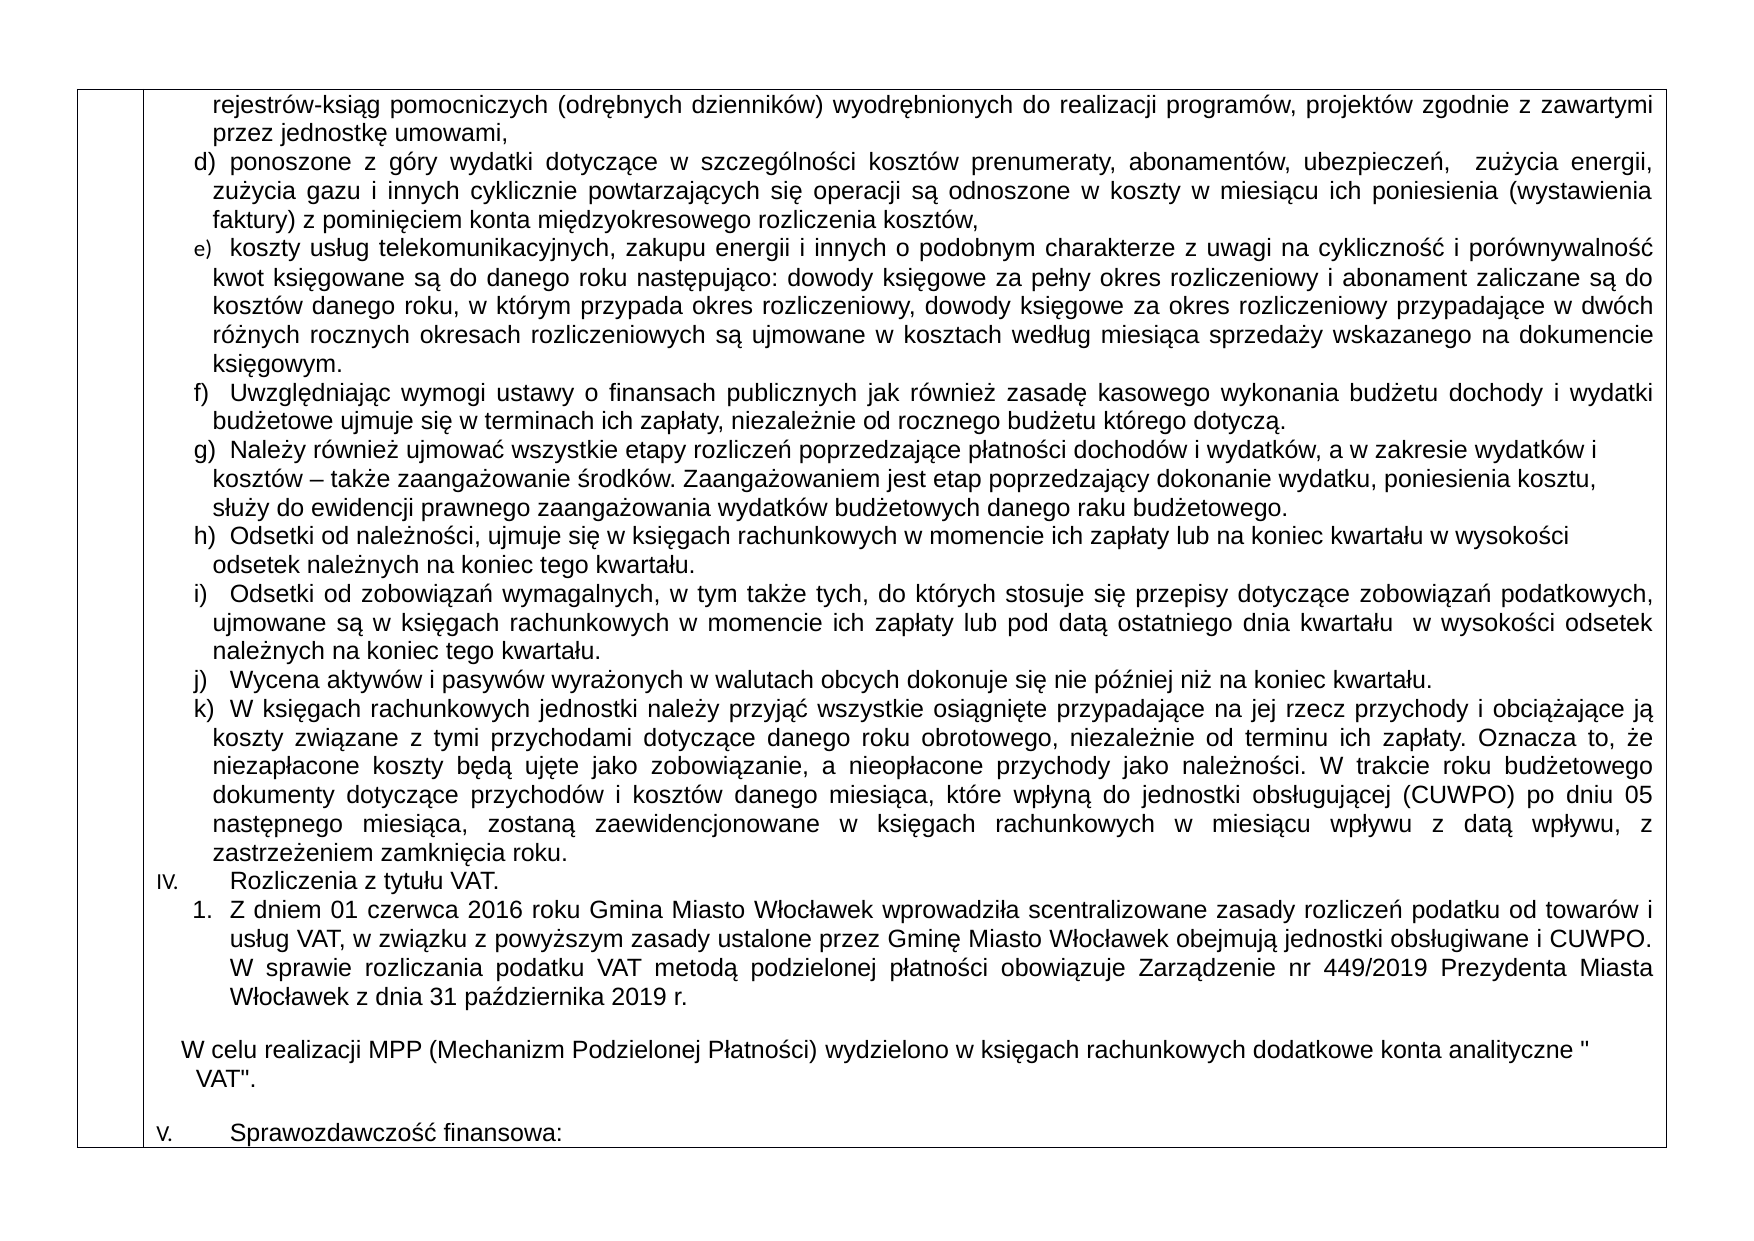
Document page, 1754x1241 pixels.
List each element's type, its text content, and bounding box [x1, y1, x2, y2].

table_cell [78, 90, 143, 1147]
table_cell Aktywa i pasywa wyceniane są przy uwzględnieniu nadrzędnych zasad rachunkowości, w sposób przewidziany ustawą o rachunkowości, z uwzględnieniem przepisów ustawy o finansach publicznych i rozporządzenia MF w sprawie rachunkowości oraz planów kont dla budżetu państwa, budżetów jednostek samorządu terytorialnego. Przyjęto następujące ustalenia: Środki trwałe oraz wartości niematerialne i prawne wycenia się według cen nabycia, kosztów wytworzenia lub wartości przeszacowanej (po aktualizacji wyceny środków trwałych), pomniejszonych o odpisy umorzeniowe. Środki trwałe stanowiące własność jednostki otrzymane nieodpłatnie, na podstawie decyzji właściwego organu, wycenia się w wartości określonej w tej decyzji. Środki trwałe w budowie wycenia się w wysokości ogółu kosztów pozostających w bezpośrednim związku z ich wytworzeniem. Inwestycje krótkoterminowe wycenia się według ceny (wartości) rynkowej albo według ceny nabycia lub ceny (wartości) rynkowej, zależnie od tego, która z nich jest niższa, albo według skorygowanej ceny nabycia – jeżeli dla danego składnika aktywów został określony termin wymagalności, a krótkoterminowe inwestycje, dla których nie istnieje aktywny rynek, w inny sposób określonej godziwej wartości. Rzeczowe składniki aktywów obrotowych wycenia się według cen nabycia lub kosztów wytworzenia nie wyższych od cen sprzedaży netto na dzień bilansowy. Należności wycenia się w kwocie wymagalnej zapłaty z zachowaniem zasady ostrożności. Zobowiązania wycenia się w kwocie wymagającej zapłaty. Rezerwy wycenia się w uzasadnionej, wiarygodnie oszacowanej wartości. Kapitały (fundusze) własne oraz pozostałe aktywa i pasywa wycenia się w wartości nominalnej. Trwała utrata wartości zachodzi wtedy, gdy istnieje duże prawdopodobieństwo, że kontrolowany przez jednostkę składnik aktywów nie przyniesie w przyszłości w znaczącej części lub w całości przewidywanych korzyści. Uzasadnia to dokonanie odpisu aktualizującego doprowadzającego wartość składnika aktywów, wynikającą z ksiąg rachunkowych do ceny sprzedaży netto a w przypadku jej braku – do ustalonej w inny sposób wartości godziwej. Wynik finansowy ustalany jest zgodnie z wariantem porównawczym rachunku zysków i strat na koncie 860 „Wynik finansowy”. W końcu roku obrotowego ujmuje się sumę poniesionych kosztów, wartość osiągniętych przychodów, otrzymane dotacje oraz pokrycie kosztów amortyzacji. Zasady amortyzacji (umorzenia) środków trwałych i wartości niematerialnych i prawnych. Przedmioty o niskiej wartości o przewidywanym okresie używania dłuższym niż rok o wartości jednostkowej poniżej 300 zł odpisuje się w koszty pod datą przekazania do używania w pełnej wartości początkowej, jako zużycie materiałów lub towarów. Kontrolę i ewidencję tych przedmiotów prowadzi się poza księgowo w sposób umożliwiający identyfikację każdego przedmiotu oraz miejsc ich użytkowania (ewidencja prowadzona jest w jednostkach obsługiwanych). Meble, krzesła, dywany, wykładziny ewidencjonowane są na koncie 013 – pozostałe środki trwałe - bez względu na wartość. Środki dydaktyczne służące procesowi dydaktyczno-wychowawczemu (bez względu na wartość) umarzane jednorazowo ewidencjonuje się na koncie 013 – pozostałe środki trwałe. Przedmioty o okresie używania dłuższym niż rok o wartości od 300 zł do 10.000 zł. umarza się metodą uproszczoną, przez jednorazowy odpis w pełnej ich wartości w miesiącu zakupu i ujmuje się w ewidencji bilansowej na koncie 013 – pozostałe środki trwałe. Ponadto, bez względu na wartość jednorazowo umarza się: Książki i inne zbiory biblioteczne. Środki dydaktyczne służące procesowi dydaktyczno-wychowawczemu realizowanemu w szkołach i placówkach oświatowych. Meble, dywany i wykładziny. Pozostałe środki trwałe oraz wartości niematerialne i prawne o wartości nieprzekraczającej wielkości ustalonej w ustawie z dnia 15 lutego 1992 r. o podatku dochodowym od osób prawnych, dla których odpisy amortyzacyjne są uznawane za koszt uzyskania przychodu w 100% ich wartości w momencie oddania do używania. Przedmioty o wartości powyżej 10.000 zł. zalicza się do środków trwałych i umarza metodą liniową za pomocą stawek amortyzacyjnych określonych w załączniku 1 „Wykaz rocznych stawek amortyzacyjnych” do ustawy z dnia 15.02.1992 r. o podatku dochodowym od osób prawnych (tekst jednolity Dz. U. z 2018 r. poz. 1036z późniejszymi zmianami), rozpoczynając amortyzację w miesiącu następnym, po przyjęciu środka trwałego do używania. Umorzenia dokonuje się jednorazowo za cały rok. Wartości niematerialne i prawne o cenie jednostkowej nie przekraczającej kwoty 10.000 zł odpisuje się jednorazowo w pełnej wartości w koszty. Pozostałe wartości niematerialne i prawne są umarzane według zasad i stawek amortyzacyjnych ujętych w ustawie o podatku dochodowym od osób prawnych. Na koncie 020 księguje się wartości niematerialne i prawne o przewidywanym okresie użyteczności dłuższym niż rok w sposób umożliwiający ich identyfikację oraz miejsce ich użytkowania. Ustala się następujące techniki dokumentowania zapisów księgowych oraz stosowanych uproszczeń: Księgi rachunkowe prowadzone są w siedzibie Centrum Usług Wspólnych Placówek Oświatowych na ul. Wojska Polskiego 27 we Włocławku. Rokiem obrotowym jest okres roku budżetowego, czyli rok kalendarzowy od 1 stycznia do 31 grudnia. Najkrótszym okresem sprawozdawczym są poszczególne miesiące. Ostateczne zamknięcie i otwarcie ksiąg rachunkowych jednostki kontynuującej działalność powinno nastąpić ciągu 15 dni od dnia zatwierdzenia sprawozdania finansowego za rok obrotowy Gminy Miasta Włocławek, Księgi rachunkowe prowadzi się w języku polskim. Podstawę zapisów w księgach rachunkowych stanowią dowody księgowe stwierdzające dokonanie operacji gospodarczej, zwane „dowodami źródłowymi”, zapisy zdarzeń gospodarczych w księgach rachunkowych ujmuje się w kolejności dat ich powstawania, co najmniej z podziałem na poszczególne okresy sprawozdawcze. Wykazane w księgach rachunkowych na dzień ich zamknięcia stany aktywów i pasywów, ujmuje się w tej samej wysokości w bilansie otwarcia następnego roku obrotowego. Księgi rachunkowe prowadzi się techniką komputerową, dopuszcza się prowadzenie przy pomocy komputera lub techniką ręczną księgi inwentarzowe, ewidencje magazynowe, ewidencje pozabilansowe przedmiotów które nie są ewidencjonowane na kontach księgowych (opisane ewidencje podlegają nie rzadziej niż na koniec roku obrotowego weryfikacji i uzgodnieniu ze stanem na kontach księgowych). Księgi rachunkowe obejmują zbiory zapisów księgowych, obrotów i sald, które tworzą: dziennik, księgę główną (ewidencji syntetycznej) w której obowiązuje ujęcie każdej operacji zgodnie z zasadą podwójnego zapisu (Wn – Ma), księgi pomocnicze (analityczne), zestawienie obrotów i sald księgi głównej i ksiąg pomocniczych, wykaz składników aktywów i pasywów (inwentarz). Przy prowadzeniu ksiąg rachunkowych przy użyciu komputera za równoważne z nimi uważa się odpowiednie zasoby informacyjne rachunkowości, zorganizowane w formie oddzielnych komputerowych zbiorów danych, należy zapewnić automatyczną kontrolę ciągłości zapisów, przenoszenie obrotów i sald. Wydruki komputerowe ksiąg rachunkowych powinny składać się z automatyczne numerowanych stron oraz być sumowane w sposób ciągły. Księgi rachunkowe należy wydrukować nie później niż na koniec roku obrotowego. Za równoważne z wydrukiem uznaje się przeniesienie treści ksiąg rachunkowych na informatyczny nośnik danych, zawierający trwałość zapisu informacji na czas nie krótszy od wymaganego dla przechowywania ksiąg rachunkowych. Zapisy w księgach powinny być uporządkowane chronologicznie i systematycznie według kryteriów klasyfikacyjnych umożliwiających sporządzenie obowiązujących przez jednostkę sprawozdań finansowych, budżetowych i innych. Zapisy w księgach rachunkowych dokonuje się na podstawie dowodów księgowych: zewnętrznych (otrzymywanych od kontrahentów - przekazywanych w oryginale kontrahentom), wewnętrznych – (dotyczące operacji wewnątrz jednostki). Każdy dowód księgowy odzwierciedla rzeczywisty przebieg operacji gospodarczej wolny od błędów rachunkowych. Jeżeli jedną operację dokumentuje więcej niż jeden dowód, dopuszcza się stosowanie uproszczeń polegających na zbiorczym księgowaniu operacji gospodarczych jednorodnych przeprowadzanych w ciągu dnia. Dowód jest oznaczony numerem umożliwiającym powiązanie dowodu z zapisami księgowymi, numery nadawane są przez program FK, zgodnie z nadanymi wzorcami w systemie. Identyfikator nadawany przez system FK wpisywany jest na dowodzie księgowym w prawym dolnym rogu. Dokumenty źródłowe system FK numeruje automatycznie po zamknięciu roku obrotowego, numery wpisuje się w prawym górnym rogu dokumentu źródłowego. Konta syntetyczne oznaczone są symbolami trzycyfrowymi. Księgi rachunkowe prowadzi się rzetelnie, sprawdzalnie i bieżąco, właściwie kwalifikując dowody księgowe w odniesieniu do klasyfikacji budżetowej oraz zakładowego planu kont. Prowadzone są dzienniki częściowe dla określonych grup rodzajowych zdarzeń: budżet, dochody (w jednostkach z odrębnym rachunkiem bankowym dla ewidencji dochodów budżetowych), WRDO rachunek wydzielony, ZFŚS oraz dzienniki częściowe dostosowane do potrzeb jednostki realizującej projekty (symbole dzienników częściowych ujednolicono we wszystkich jednostkach, do dzienników dotyczących realizacji projektów nazwy dzienników stanowią skrót nazwy projektu). Rozliczanie i grupowanie kosztów następuje na kontach rodzajowych zespołu „4” z zachowaniem zgodności wydatków za dany rok. Dochody i wydatki budżetowe klasyfikuje się według: działów i rozdziałów – określających rodzaj działalności, paragrafów - określających rodzaj dochodu lub wydatku, zgodnie z obowiązującą klasyfikacją budżetową, pozycji – uszczegółowienie dochodów i wydatków do potrzeb analiz i sprawozdań. Wydatki budżetowe są realizowane: w sposób celowy i oszczędny, umożliwiający terminową realizację zadań, w wysokości i terminach wynikających z wcześniej zaciągniętych zobowiązań, zgodnie z zasadami określonymi w przepisach o zamówieniach publicznych, nie powodując naruszeń dyscypliny budżetowej w rozumieniu Ustawy o odpowiedzialności za naruszenie dyscypliny finansów publicznych. Korygowanie zapisów po zamknięciu okresu sprawozdawczego (miesiąca) dokonuje się poprzez zapis ujemny (tzw. czerwone storno) na tych samych stronach kont na których nastąpił błędny zapis na podstawie dowodu wewnętrznego Pk – polecenie księgowania podpisanych przez pracowników sporządzających dokument PK. Zapewnia to prawidłową wysokość obrotów i czytelność zapisów księgowych. Błędy w dowodach wewnętrznych mogą być poprawiane przez skreślenie błędnej treści lub kwoty z utrzymaniem czytelności błędnego zapisu i wpisanie poprawnej treści. Za niedopuszczalne uznaje się dokonywanie w dowodach księgowych wymazywania, przeróbek lub poprawiania pojedynczych liter lub cyfr. Zakup środków żywności ewidencjonuje się na koncie 310 „Materiały”, do którego prowadzona jest ewidencja analityczna w jednostkach obsługiwanych prowadzących żywienie. Pracownik jednostki obsługiwanej sporządza zestawienia miesięczne ilości i wartości artykułów żywnościowych, które są przekazywane do CUWPO celem uzgodnienia ewidencji analitycznej z syntetyczną oraz stanów magazynu na koniec miesiąca. Cenę ewidencyjną materiałów stanowi cena zakupu brutto. Na dzień bilansowy zapas materiałów w magazynie wycenia się w cenie zakupu brutto. Dopuszcza się księgowanie bezpośrednio w koszty wartości zużycia materiałów pozostałych, a pozostające na koniec roku zapasy zostaną objęte korektą kosztów w odniesieniu na magazyn (konto 310). Przyjęte w zakładowym planie kont rozwiązania należy stosować w sposób ciągły, dokonując w kolejnych latach obrotowych jednakowego grupowania operacji gospodarczych, wyceny aktywów i pasywów, w tym także odpisów amortyzacyjnych i umorzeniowych. Wynik finansowy należy ustalać oraz sporządzać sprawozdawczość tak, aby za kolejne lata informacje te były porównywalne. Stosowanie dowodów zastępczych – (art. 20 ust. 3 pkt. 3 ustawy) i jego określenie. W uzasadnionych przypadkach w razie braku możliwości uzyskania źródłowego dowodu księgowego, stosuje się dowód zastępczy w postaci dokumentu poświadczającego zakup lub wykonanie usługi wystawionego przez uprawnioną osobę. Dowód ten podlega sprawdzeniu i podpisaniu pod względem merytorycznym, formalno-rachunkowym oraz akceptacji przez głównego księgowego lub osobę upoważnioną i kierownika jednostki. Szczególnie dowodami zastępczymi dokumentowane są: różne opłaty (sądowe itp.), pokwitowania za parkingi opłaty za przejazdy autostradami, opłaty za abonament radiowo-telewizyjny, opłaty za udział w targach szkół i placówek, pokwitowanie za listy polecone, podatek od nieruchomości, podatek od środków transportu, świadczenia dla pracowników z ZFŚS zgodnie z dyspozycją pisemną Kierownika jednostki obsługiwanej, bilety przy delegacjach służbowych. Dekretacja dokumentów księgowych jest umieszczana bezpośrednio na dowodach księgowych lub dołączona do dowodów w formie wydruku z systemu FK (z podpisem pracownika sporządzającego dekretację). Dokonano wyboru następujących rozwiązań dokumentowania operacji dopuszczalnych ustawą: na pomniejszenie wydatków poniesionych w roku budżetowym będą ujmowane refundacje i zwroty uzyskane w bieżącym roku budżetowym (na zwrot źródła pierwotnego wydatkowania), wpłaty dotyczące roku poprzedniego podlegają odprowadzeniu na konto dochodów Gminy Miasto Włocławek, na pomniejszenie dochodów danego roku budżetowego ujmuje się zwroty dokonane rodzicom, opiekunom na podstawie rozliczeń zatwierdzonych przez Kierownika jednostki obsługiwanej, które wpływają do CUWPO, dotyczących opłaty za pobyt i opłaty za wyżywienie, wykorzystując przyjęte zasady księgowania operacji gospodarczych na kontach księgi głównej dopuszcza się tworzenie rejestrów-ksiąg pomocniczych (odrębnych dzienników) wyodrębnionych do realizacji programów, projektów zgodnie z zawartymi przez jednostkę umowami, ponoszone z góry wydatki dotyczące w szczególności kosztów prenumeraty, abonamentów, ubezpieczeń, zużycia energii, zużycia gazu i innych cyklicznie powtarzających się operacji są odnoszone w koszty w miesiącu ich poniesienia (wystawienia faktury) z pominięciem konta międzyokresowego rozliczenia kosztów, koszty usług telekomunikacyjnych, zakupu energii i innych o podobnym charakterze z uwagi na cykliczność i porównywalność kwot księgowane są do danego roku następująco: dowody księgowe za pełny okres rozliczeniowy i abonament zaliczane są do kosztów danego roku, w którym przypada okres rozliczeniowy, dowody księgowe za okres rozliczeniowy przypadające w dwóch różnych rocznych okresach rozliczeniowych są ujmowane w kosztach według miesiąca sprzedaży wskazanego na dokumencie księgowym. Uwzględniając wymogi ustawy o finansach publicznych jak również zasadę kasowego wykonania budżetu dochody i wydatki budżetowe ujmuje się w terminach ich zapłaty, niezależnie od rocznego budżetu którego dotyczą. Należy również ujmować wszystkie etapy rozliczeń poprzedzające płatności dochodów i wydatków, a w zakresie wydatków i kosztów – także zaangażowanie środków. Zaangażowaniem jest etap poprzedzający dokonanie wydatku, poniesienia kosztu, służy do ewidencji prawnego zaangażowania wydatków budżetowych danego raku budżetowego. Odsetki od należności, ujmuje się w księgach rachunkowych w momencie ich zapłaty lub na koniec kwartału w wysokości odsetek należnych na koniec tego kwartału. Odsetki od zobowiązań wymagalnych, w tym także tych, do których stosuje się przepisy dotyczące zobowiązań podatkowych, ujmowane są w księgach rachunkowych w momencie ich zapłaty lub pod datą ostatniego dnia kwartału w wysokości odsetek należnych na koniec tego kwartału. Wycena aktywów i pasywów wyrażonych w walutach obcych dokonuje się nie później niż na koniec kwartału. W księgach rachunkowych jednostki należy przyjąć wszystkie osiągnięte przypadające na jej rzecz przychody i obciążające ją koszty związane z tymi przychodami dotyczące danego roku obrotowego, niezależnie od terminu ich zapłaty. Oznacza to, że niezapłacone koszty będą ujęte jako zobowiązanie, a nieopłacone przychody jako należności. W trakcie roku budżetowego dokumenty dotyczące przychodów i kosztów danego miesiąca, które wpłyną do jednostki obsługującej (CUWPO) po dniu 05 następnego miesiąca, zostaną zaewidencjonowane w księgach rachunkowych w miesiącu wpływu z datą wpływu, z zastrzeżeniem zamknięcia roku. Rozliczenia z tytułu VAT. Z dniem 01 czerwca 2016 roku Gmina Miasto Włocławek wprowadziła scentralizowane zasady rozliczeń podatku od towarów i usług VAT, w związku z powyższym zasady ustalone przez Gminę Miasto Włocławek obejmują jednostki obsługiwane i CUWPO. W sprawie rozliczania podatku VAT metodą podzielonej płatności obowiązuje Zarządzenie nr 449/2019 Prezydenta Miasta Włocławek z dnia 31 października 2019 r. W celu realizacji MPP (Mechanizm Podzielonej Płatności) wydzielono w księgach rachunkowych dodatkowe konta analityczne " VAT". Sprawozdawczość finansowa: Sprawozdania finansowe sporządza się na podstawie własnych ksiąg rachunkowych. 0bejmują one bilans, rachunek zysków i strat jednostki (wariant porównawczy, informację dodatkową oraz zestawienie zmian w funduszu jednostki na dzień zamknięcia ksiąg rachunkowych, tj. na dzień 31 grudnia. Wynik finansowy ustalany jest na koncie 860 „Wynik finansowy” zgodnie z wariantem porównawczym. Sprawozdania sporządza się na drukach według wzorów określonych w Rozporządzeniu Ministra Rozwoju i Finansów. Księgi rachunkowe prowadzi się techniką komputerową wg następującego oprogramowania: Vulcan aplikacja Finanse VULCAN wersja zgodna z aktualizacjami programu - firma Vulcan Sp. z o.o. ul. Wołowska 6, 51-116 Wrocław. Administratorem platformy systemu Vulcan jest Gmina Miasto Włocławek. [144, 90, 1666, 1147]
